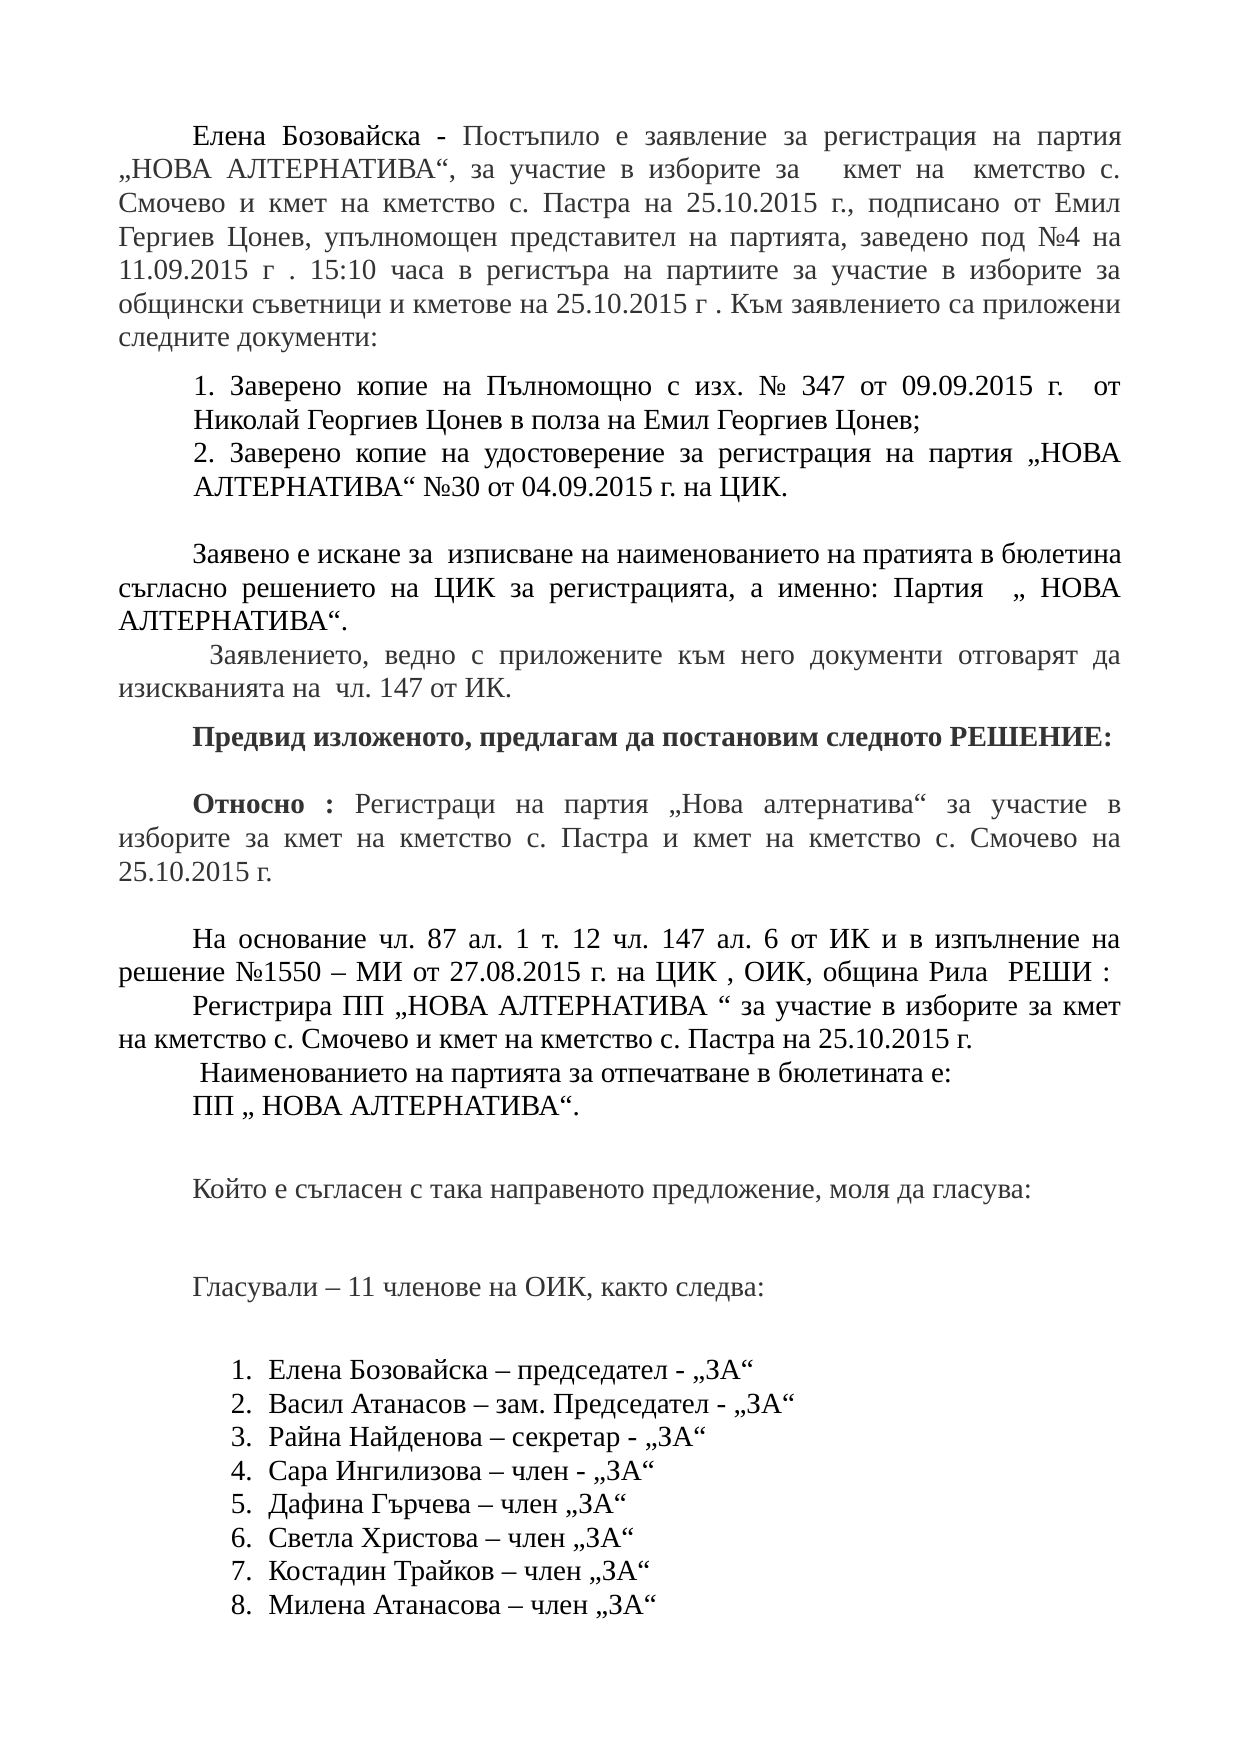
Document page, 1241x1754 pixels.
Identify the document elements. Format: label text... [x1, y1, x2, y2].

list 1. Заверено копие на Пълномощно с изх. № 347 от 09.09.2015 г. от Николай Георгиев Цонев в полза на Емил Георгиев Цонев; [156, 368, 1122, 436]
text Гласували – 11 членове на ОИК, както следва: [118, 1269, 1122, 1303]
text Заявлението, ведно с приложените към него документи отговарят да изискванията на чл. 147 от ИК. [118, 637, 1122, 704]
text Елена Бозовайска - Постъпило е заявление за регистрация на партия „НОВА АЛТЕРНАТИВА“, за участие в изборите за кмет на кметство с. Смочево и кмет на кметство с. Пастра на 25.10.2015 г., подписано от Емил Гергиев Цонев, упълномощен представител на партията, заведено под №4 на 11.09.2015 г . 15:10 часа в регистъра на партиите за участие в изборите за общински съветници и кметове на 25.10.2015 г . Към заявлението са приложени следните документи: [118, 118, 1122, 353]
list Васил Атанасов – зам. Председател - „ЗА“ [231, 1386, 1122, 1419]
text Относно : Регистраци на партия „Нова алтернатива“ за участие в изборите за кмет на кметство с. Пастра и кмет на кметство с. Смочево на 25.10.2015 г. [118, 787, 1122, 887]
list Светла Христова – член „ЗА“ [231, 1520, 1122, 1553]
list Костадин Трайков – член „ЗА“ [231, 1553, 1122, 1587]
text ПП „ НОВА АЛТЕРНАТИВА“. [118, 1088, 1122, 1122]
list Сара Ингилизова – член - „ЗА“ [231, 1453, 1122, 1486]
list 2. Заверено копие на удостоверение за регистрация на партия „НОВА АЛТЕРНАТИВА“ №30 от 04.09.2015 г. на ЦИК. [156, 436, 1122, 503]
list Райна Найденова – секретар - „ЗА“ [231, 1419, 1122, 1453]
text Който е съгласен с така направеното предложение, моля да гласува: [118, 1171, 1122, 1205]
text Предвид изложеното, предлагам да постановим следното РЕШЕНИЕ: [118, 719, 1122, 753]
text Наименованието на партията за отпечатване в бюлетината е: [118, 1055, 1122, 1088]
list Дафина Гърчева – член „ЗА“ [231, 1486, 1122, 1520]
text На основание чл. 87 ал. 1 т. 12 чл. 147 ал. 6 от ИК и в изпълнение на решение №1550 – МИ от 27.08.2015 г. на ЦИК , ОИК, община Рила РЕШИ : Регистрира ПП „НОВА АЛТЕРНАТИВА “ за участие в изборите за кмет на кметство с. Смочево и кмет на кметство с. Пастра на 25.10.2015 г. [118, 921, 1122, 1055]
text Заявено е искане за изписване на наименованието на пратията в бюлетина съгласно решението на ЦИК за регистрацията, а именно: Партия „ НОВА АЛТЕРНАТИВА“. [118, 536, 1122, 637]
list Милена Атанасова – член „ЗА“ [231, 1587, 1122, 1621]
list Елена Бозовайска – председател - „ЗА“ [231, 1352, 1122, 1386]
